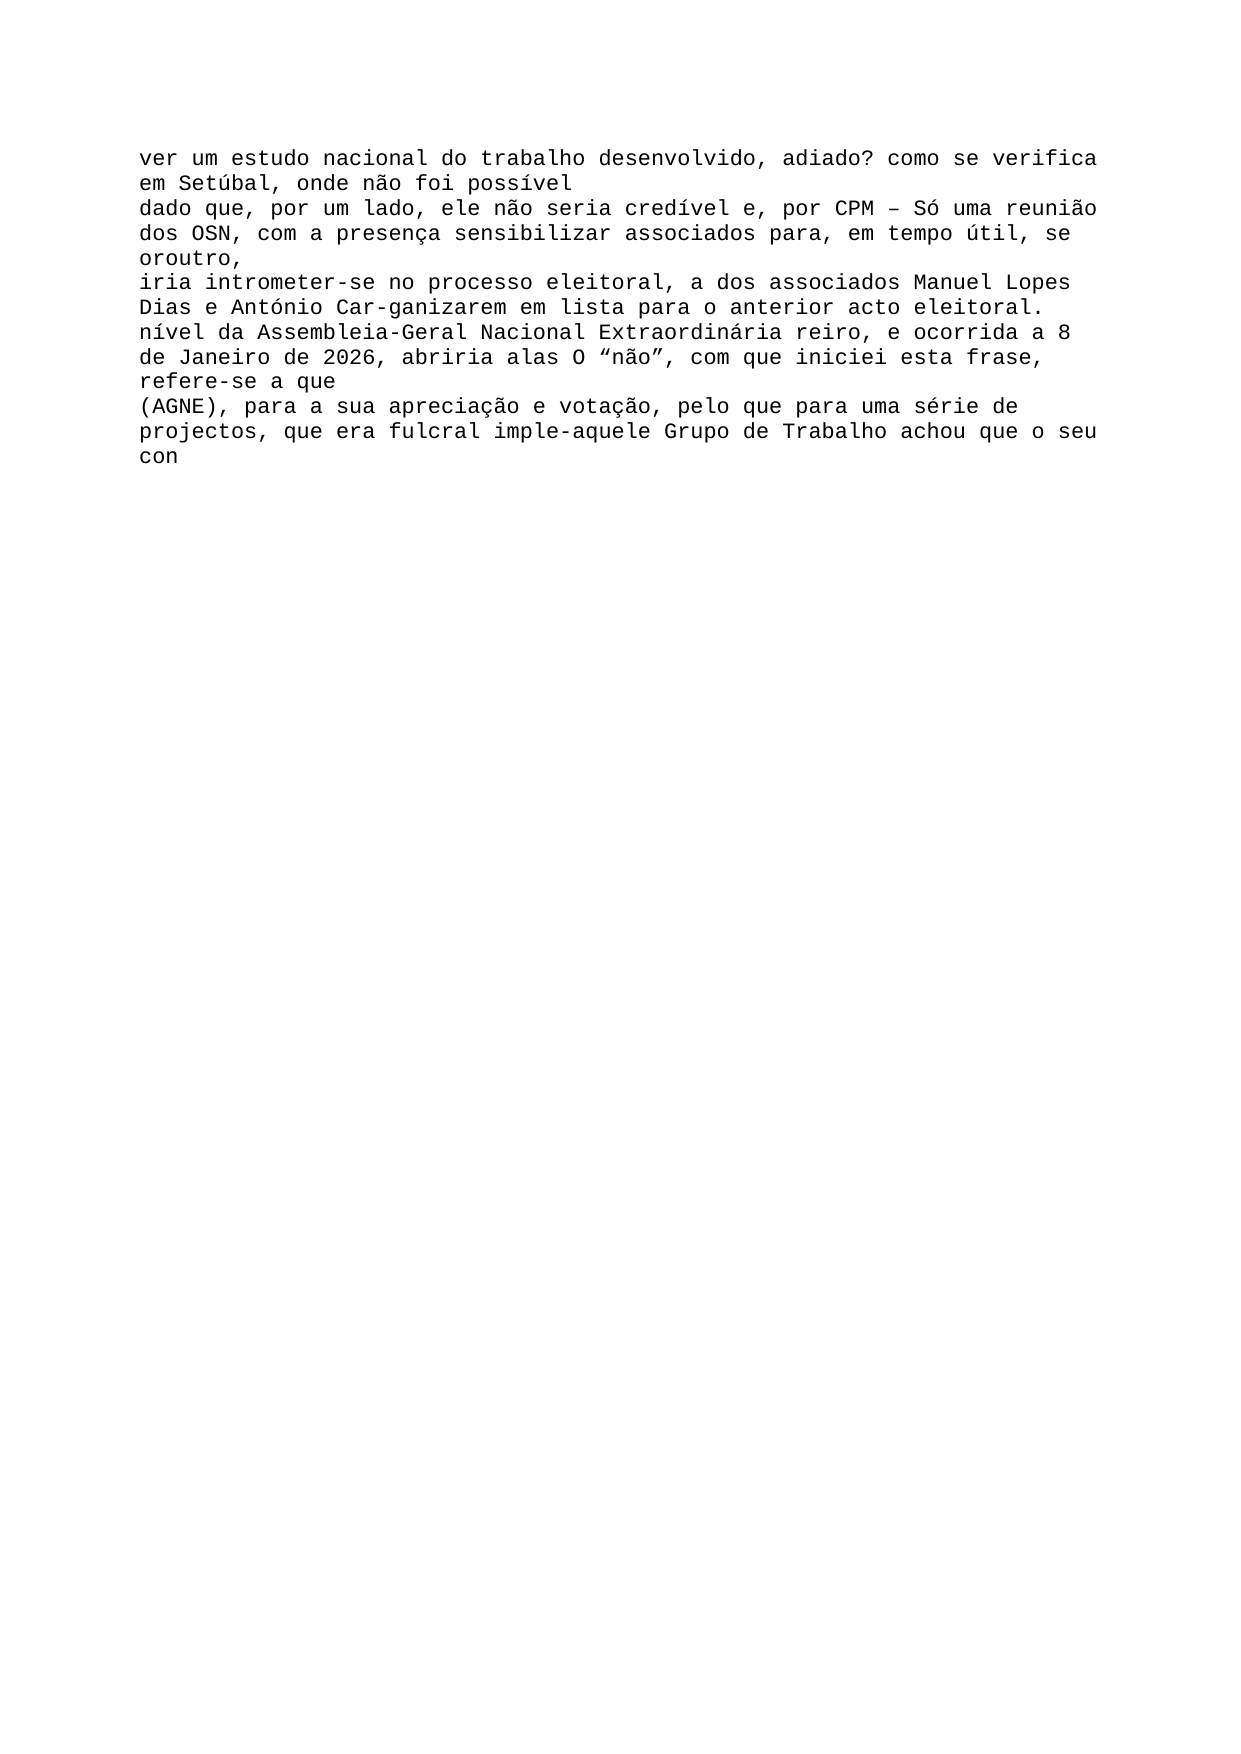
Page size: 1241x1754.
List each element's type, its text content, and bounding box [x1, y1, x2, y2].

text ver um estudo nacional do trabalho desenvolvido, adiado? como se verifica em Setúbal, onde não foi possível [139, 148, 1101, 197]
text dado que, por um lado, ele não seria credível e, por CPM – Só uma reunião dos OSN, com a presença sensibilizar associados para, em tempo útil, se oroutro, [139, 197, 1101, 272]
text iria intrometer-se no processo eleitoral, a dos associados Manuel Lopes Dias e António Car-ganizarem em lista para o anterior acto eleitoral. [139, 272, 1101, 321]
text (AGNE), para a sua apreciação e votação, pelo que para uma série de projectos, que era fulcral imple-aquele Grupo de Trabalho achou que o seu con [139, 396, 1101, 470]
text nível da Assembleia-Geral Nacional Extraordinária reiro, e ocorrida a 8 de Janeiro de 2026, abriria alas O “não”, com que iniciei esta frase, refere-se a que [139, 321, 1101, 396]
